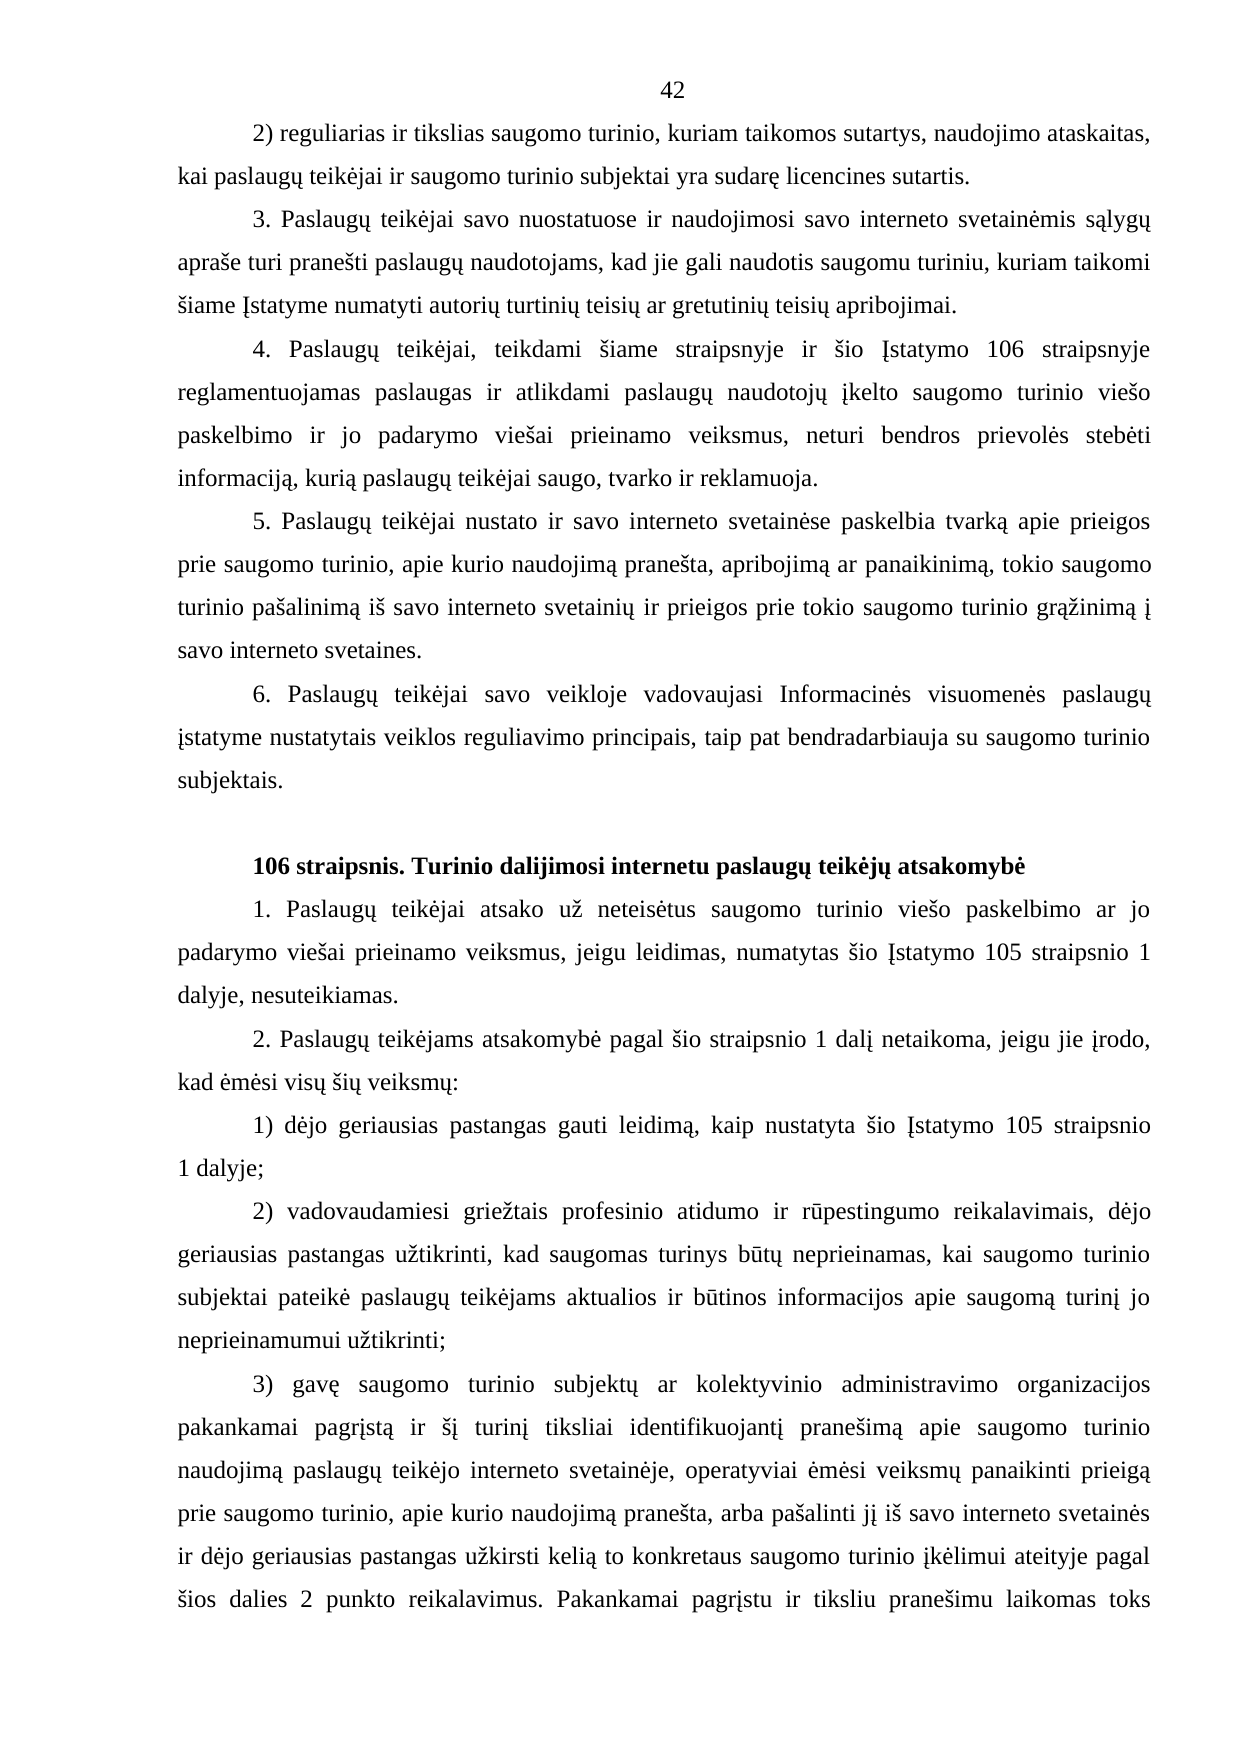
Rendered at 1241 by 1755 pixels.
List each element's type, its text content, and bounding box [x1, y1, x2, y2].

text 2. Paslaugų teikėjams atsakomybė pagal šio straipsnio 1 dalį netaikoma, jeigu jie įrodo, kad ėmėsi visų šių veiksmų: [177, 1024, 1152, 1096]
text 1. Paslaugų teikėjai atsako už neteisėtus saugomo turinio viešo paskelbimo ar jo padarymo viešai prieinamo veiksmus, jeigu leidimas, numatytas šio Įstatymo 105 straipsnio 1 dalyje, nesuteikiamas. [177, 894, 1152, 1009]
text 1) dėjo geriausias pastangas gauti leidimą, kaip nustatyta šio Įstatymo 105 straipsnio 1 dalyje; [177, 1110, 1152, 1182]
text 5. Paslaugų teikėjai nustato ir savo interneto svetainėse paskelbia tvarką apie prieigos prie saugomo turinio, apie kurio naudojimą pranešta, apribojimą ar panaikinimą, tokio saugomo turinio pašalinimą iš savo interneto svetainių ir prieigos prie tokio saugomo turinio grąžinimą į savo interneto svetaines. [177, 506, 1152, 664]
text 6. Paslaugų teikėjai savo veikloje vadovaujasi Informacinės visuomenės paslaugų įstatyme nustatytais veiklos reguliavimo principais, taip pat bendradarbiauja su saugomo turinio subjektais. [177, 679, 1152, 794]
text 3) gavę saugomo turinio subjektų ar kolektyvinio administravimo organizacijos pakankamai pagrįstą ir šį turinį tiksliai identifikuojantį pranešimą apie saugomo turinio naudojimą paslaugų teikėjo interneto svetainėje, operatyviai ėmėsi veiksmų panaikinti prieigą prie saugomo turinio, apie kurio naudojimą pranešta, arba pašalinti jį iš savo interneto svetainės ir dėjo geriausias pastangas užkirsti kelią to konkretaus saugomo turinio įkėlimui ateityje pagal šios dalies 2 punkto reikalavimus. Pakankamai pagrįstu ir tiksliu pranešimu laikomas toks [177, 1369, 1152, 1613]
text 2) reguliarias ir tikslias saugomo turinio, kuriam taikomos sutartys, naudojimo ataskaitas, kai paslaugų teikėjai ir saugomo turinio subjektai yra sudarę licencines sutartis. [177, 118, 1152, 190]
text 3. Paslaugų teikėjai savo nuostatuose ir naudojimosi savo interneto svetainėmis sąlygų apraše turi pranešti paslaugų naudotojams, kad jie gali naudotis saugomu turiniu, kuriam taikomi šiame Įstatyme numatyti autorių turtinių teisių ar gretutinių teisių apribojimai. [177, 204, 1152, 319]
text 106 straipsnis. Turinio dalijimosi internetu paslaugų teikėjų atsakomybė [177, 851, 1152, 880]
text 2) vadovaudamiesi griežtais profesinio atidumo ir rūpestingumo reikalavimais, dėjo geriausias pastangas užtikrinti, kad saugomas turinys būtų neprieinamas, kai saugomo turinio subjektai pateikė paslaugų teikėjams aktualios ir būtinos informacijos apie saugomą turinį jo neprieinamumui užtikrinti; [177, 1196, 1152, 1354]
text 4. Paslaugų teikėjai, teikdami šiame straipsnyje ir šio Įstatymo 106 straipsnyje reglamentuojamas paslaugas ir atlikdami paslaugų naudotojų įkelto saugomo turinio viešo paskelbimo ir jo padarymo viešai prieinamo veiksmus, neturi bendros prievolės stebėti informaciją, kurią paslaugų teikėjai saugo, tvarko ir reklamuoja. [177, 334, 1152, 492]
